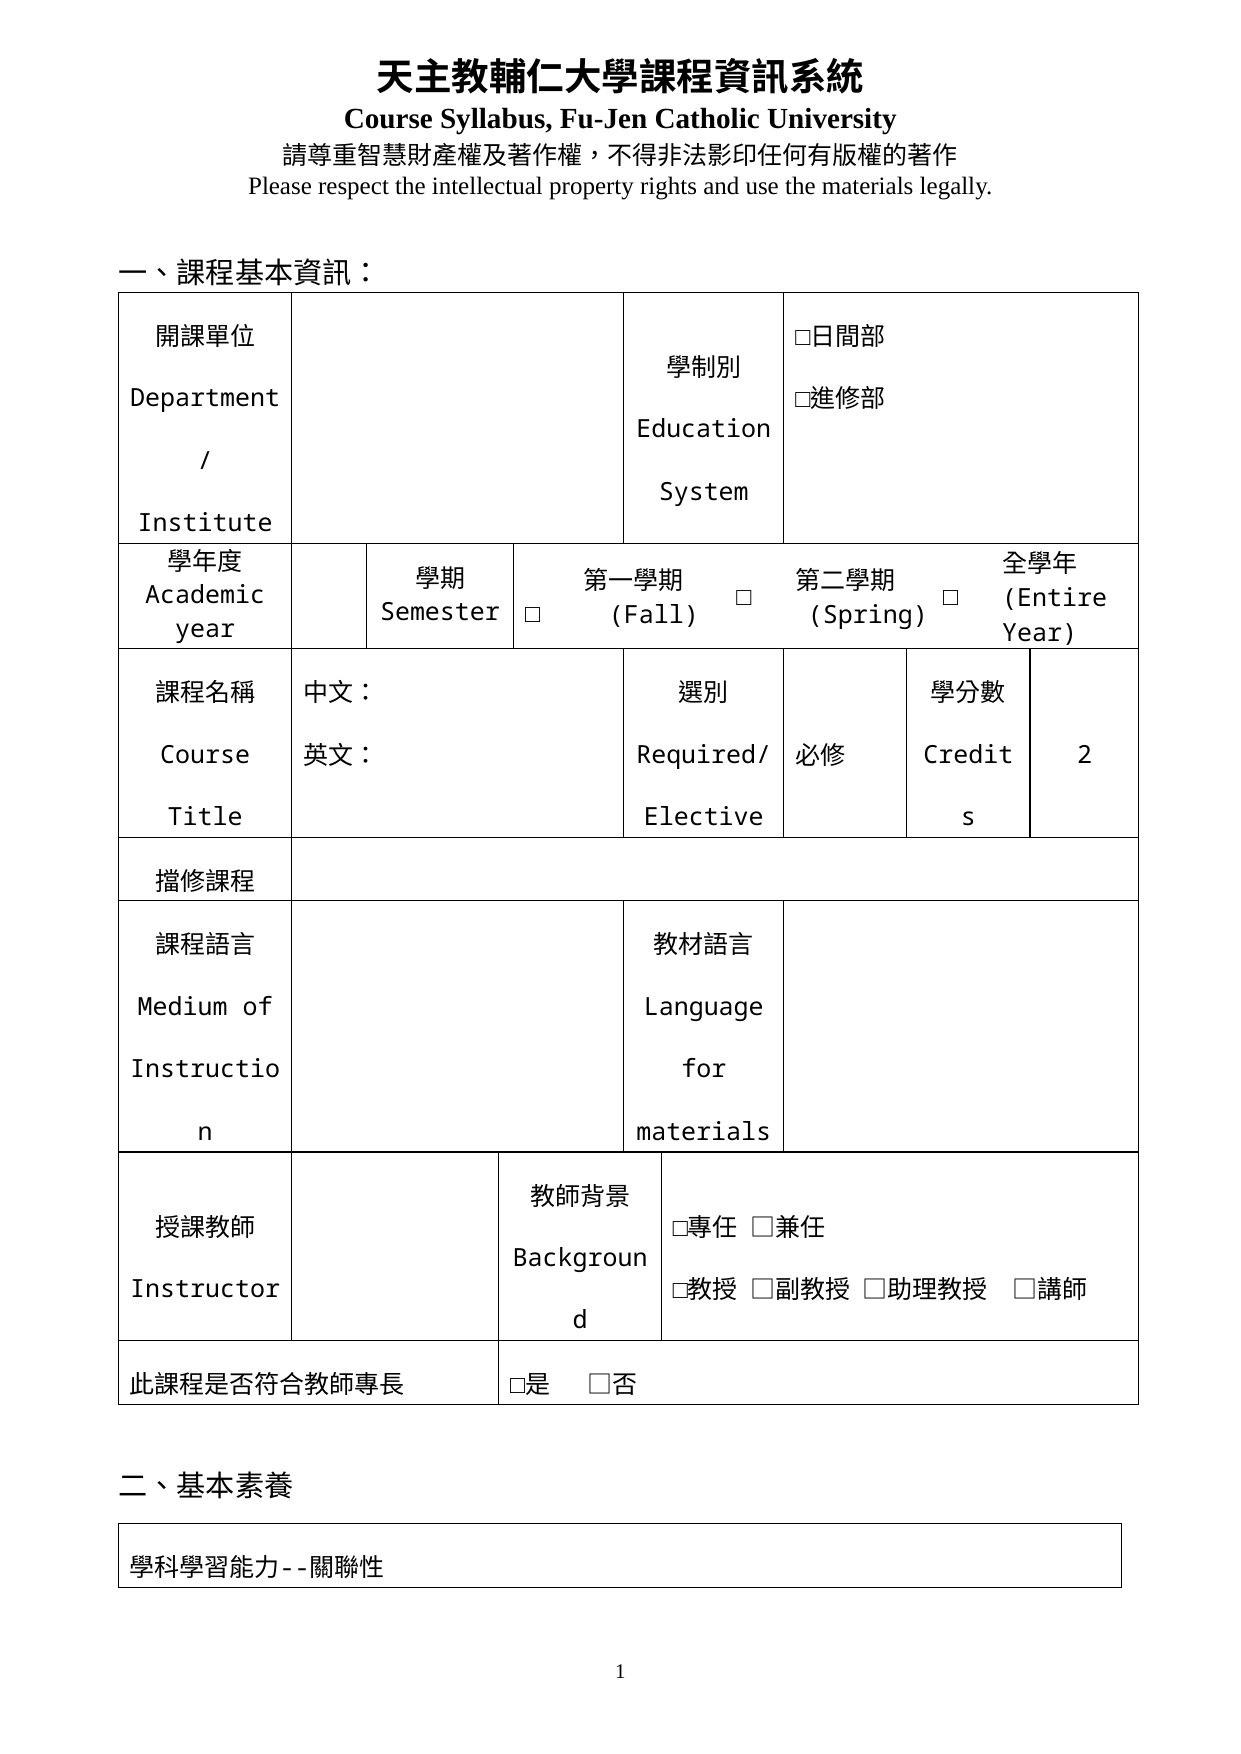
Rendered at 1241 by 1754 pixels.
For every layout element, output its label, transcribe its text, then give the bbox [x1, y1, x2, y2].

table_cell 中文： 英文： [292, 649, 623, 837]
table_cell 課程語言 Medium of Instruction [119, 901, 291, 1151]
table_cell 教師背景 Background [499, 1153, 661, 1340]
table_cell 授課教師 Instructor [119, 1153, 291, 1340]
table_cell 此課程是否符合教師專長 [119, 1341, 498, 1403]
text 一、課程基本資訊： [118, 229, 1122, 292]
table_header 學科學習能力--關聯性 [119, 1524, 1121, 1587]
table_cell [292, 901, 623, 1151]
table_cell 擋修課程 [119, 838, 291, 900]
table_cell [784, 901, 1138, 1151]
table_header □日間部 □進修部 [784, 293, 1138, 543]
table_cell 學分數 Credits [907, 649, 1029, 837]
table_header 開課單位 Department/ Institute [119, 293, 291, 543]
table_cell 課程名稱 Course Title [119, 649, 291, 837]
table_cell [292, 838, 1138, 900]
table_cell 2 [1031, 649, 1138, 837]
table_cell 學期 Semester [367, 544, 513, 648]
table_cell 全學年 (Entire Year) [991, 544, 1138, 648]
table_cell [292, 544, 366, 648]
table_cell 教材語言 Language for materials [624, 901, 783, 1151]
table_cell [292, 1153, 498, 1340]
table_cell □ [932, 544, 991, 648]
table_header [292, 293, 623, 543]
table_header 學制別 Education System [624, 293, 783, 543]
table_cell □ [514, 544, 572, 648]
table_cell 必修 [784, 649, 906, 837]
text 二、基本素養 [118, 1442, 1122, 1504]
table_cell 選別 Required/ Elective [624, 649, 783, 837]
table_cell 第二學期 (Spring) [784, 544, 932, 648]
table_cell 第一學期 (Fall) [573, 544, 725, 648]
table_cell 學年度 Academic year [119, 544, 291, 648]
table_cell □專任 □兼任 □教授 □副教授 □助理教授 □講師 [662, 1153, 1138, 1340]
table_cell □ [725, 544, 784, 648]
table_cell □是 □否 [499, 1341, 1138, 1403]
